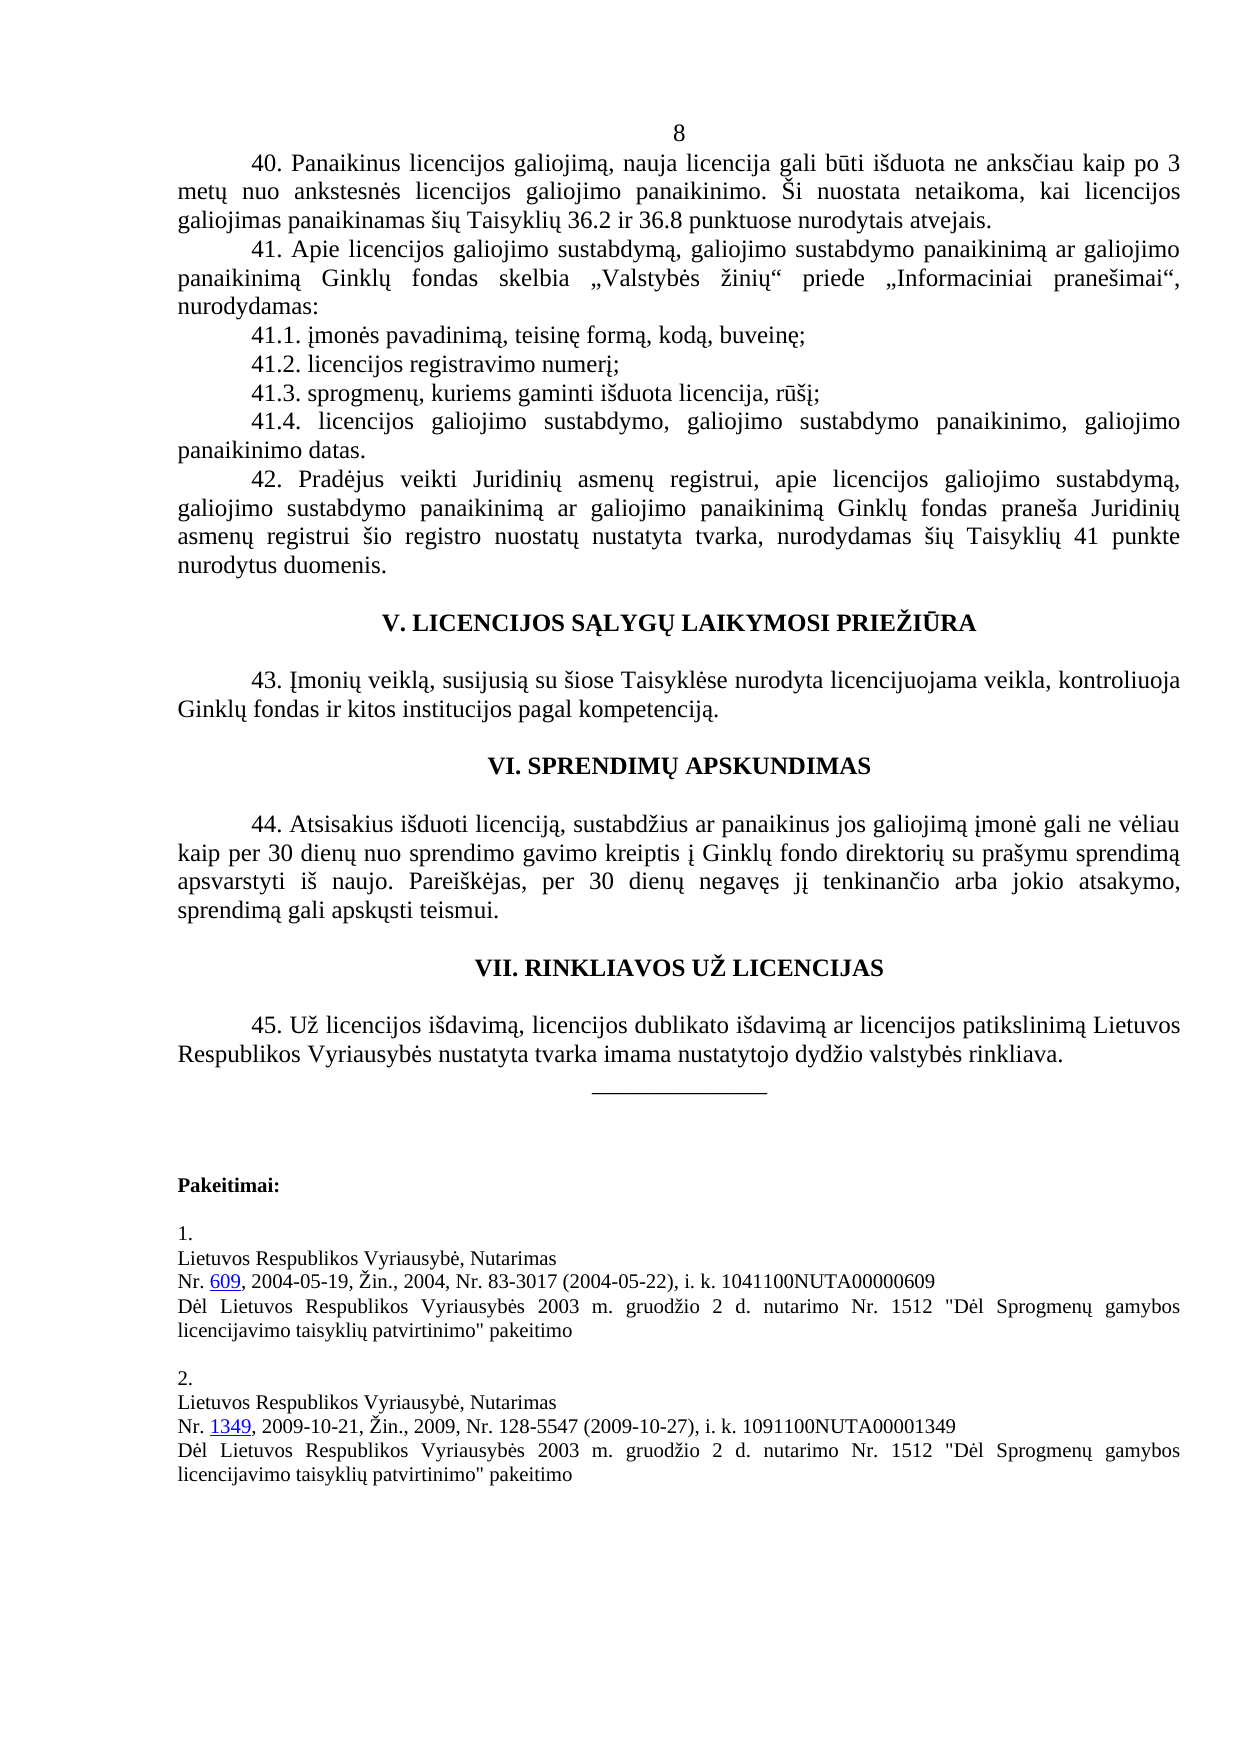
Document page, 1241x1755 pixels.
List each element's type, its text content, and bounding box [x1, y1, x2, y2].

text 41.4. licencijos galiojimo sustabdymo, galiojimo sustabdymo panaikinimo, galiojimo panaikinimo datas. [177, 406, 1181, 464]
text 44. Atsisakius išduoti licenciją, sustabdžius ar panaikinus jos galiojimą įmonė gali ne vėliau kaip per 30 dienų nuo sprendimo gavimo kreiptis į Ginklų fondo direktorių su prašymu sprendimą apsvarstyti iš naujo. Pareiškėjas, per 30 dienų negavęs jį tenkinančio arba jokio atsakymo, sprendimą gali apskųsti teismui. [177, 809, 1181, 924]
text VI. SPRENDIMŲ APSKUNDIMAS [177, 751, 1181, 780]
text Lietuvos Respublikos Vyriausybė, Nutarimas [177, 1390, 1181, 1414]
text Pakeitimai: [177, 1173, 1181, 1197]
text 41. Apie licencijos galiojimo sustabdymą, galiojimo sustabdymo panaikinimą ar galiojimo panaikinimą Ginklų fondas skelbia „Valstybės žinių“ priede „Informaciniai pranešimai“, nurodydamas: [177, 234, 1181, 320]
text 41.1. įmonės pavadinimą, teisinę formą, kodą, buveinę; [177, 320, 1181, 349]
text Nr. 609, 2004-05-19, Žin., 2004, Nr. 83-3017 (2004-05-22), i. k. 1041100NUTA00000609 [177, 1269, 1181, 1293]
text Dėl Lietuvos Respublikos Vyriausybės 2003 m. gruodžio 2 d. nutarimo Nr. 1512 "Dėl Sprogmenų gamybos licencijavimo taisyklių patvirtinimo" pakeitimo [177, 1293, 1181, 1342]
text 43. Įmonių veiklą, susijusią su šiose Taisyklėse nurodyta licencijuojama veikla, kontroliuoja Ginklų fondas ir kitos institucijos pagal kompetenciją. [177, 665, 1181, 723]
text 41.3. sprogmenų, kuriems gaminti išduota licencija, rūšį; [177, 378, 1181, 406]
text 42. Pradėjus veikti Juridinių asmenų registrui, apie licencijos galiojimo sustabdymą, galiojimo sustabdymo panaikinimą ar galiojimo panaikinimą Ginklų fondas praneša Juridinių asmenų registrui šio registro nuostatų nustatyta tvarka, nurodydamas šių Taisyklių 41 punkte nurodytus duomenis. [177, 464, 1181, 579]
text 41.2. licencijos registravimo numerį; [177, 349, 1181, 378]
text 40. Panaikinus licencijos galiojimą, nauja licencija gali būti išduota ne anksčiau kaip po 3 metų nuo ankstesnės licencijos galiojimo panaikinimo. Ši nuostata netaikoma, kai licencijos galiojimas panaikinamas šių Taisyklių 36.2 ir 36.8 punktuose nurodytais atvejais. [177, 148, 1181, 234]
text VII. RINKLIAVOS UŽ LICENCIJAS [177, 953, 1181, 981]
text Dėl Lietuvos Respublikos Vyriausybės 2003 m. gruodžio 2 d. nutarimo Nr. 1512 "Dėl Sprogmenų gamybos licencijavimo taisyklių patvirtinimo" pakeitimo [177, 1438, 1181, 1486]
text Nr. 1349, 2009-10-21, Žin., 2009, Nr. 128-5547 (2009-10-27), i. k. 1091100NUTA00001349 [177, 1414, 1181, 1438]
text Lietuvos Respublikos Vyriausybė, Nutarimas [177, 1245, 1181, 1269]
text V. LICENCIJOS SĄLYGŲ LAIKYMOSI PRIEŽIŪRA [177, 608, 1181, 636]
text ______________ [177, 1068, 1181, 1096]
text 2. [177, 1366, 1181, 1390]
text 1. [177, 1221, 1181, 1245]
text 45. Už licencijos išdavimą, licencijos dublikato išdavimą ar licencijos patikslinimą Lietuvos Respublikos Vyriausybės nustatyta tvarka imama nustatytojo dydžio valstybės rinkliava. [177, 1010, 1181, 1068]
